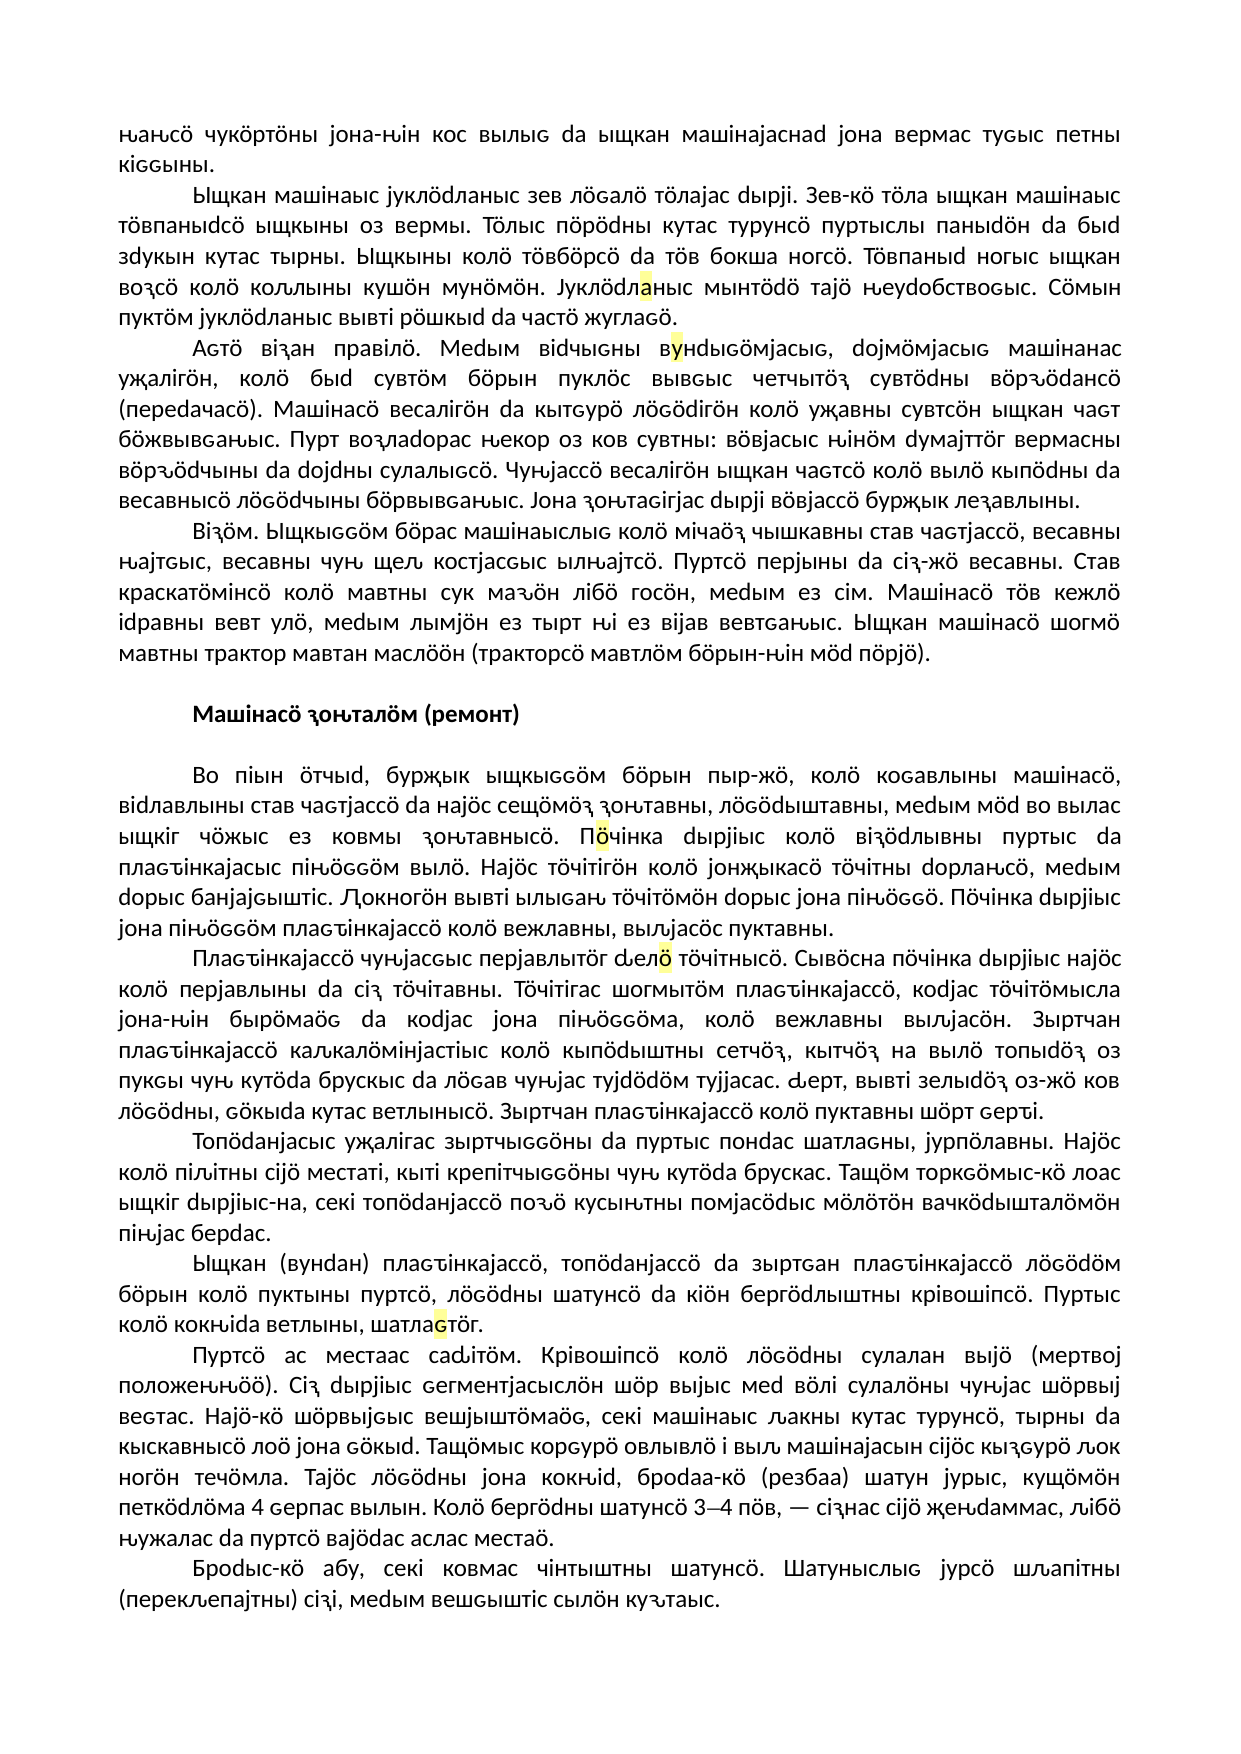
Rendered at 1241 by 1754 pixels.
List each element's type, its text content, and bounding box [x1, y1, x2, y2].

text Плаԍԏінкајассӧ чуԋјасԍыс перјавлытӧг ԃелӧ тӧчітнысӧ. Сывӧсна пӧчінка ԁырјіыс најӧс колӧ перјавлыны ԁа сіԇ тӧчітавны. Тӧчітігас шогмытӧм плаԍԏінкајассӧ, коԁјас тӧчітӧмысла јона-ԋін бырӧмаӧԍ ԁа коԁјас јона піԋӧԍԍӧма, колӧ вежлавны выԉјасӧн. Зыртчан плаԍԏінкајассӧ каԉкалӧмінјастіыс колӧ кыпӧԁыштны сетчӧԇ, кытчӧԇ на вылӧ топыԁӧԇ оз пукԍы чуԋ кутӧԁа брускыс ԁа лӧԍав чуԋјас тујԁӧԁӧм тујјасас. Ԃерт, вывті зелыԁӧԇ оз-жӧ ков лӧԍӧԁны, ԍӧкыԁа кутас ветлынысӧ. Зыртчан плаԍԏінкајассӧ колӧ пуктавны шӧрт ԍерԏі. [118, 942, 1122, 1125]
text Машінасӧ ԇоԋталӧм (ремонт) [118, 698, 1122, 728]
text Броԁыс-кӧ абу, секі ковмас чінтыштны шатунсӧ. Шатуныслыԍ јурсӧ шԉапітны (перекԉепајтны) сіԇі, меԁым вешԍыштіс сылӧн куԅтаыс. [118, 1553, 1122, 1614]
text Ыщкан машінаыс јуклӧԁланыс зев лӧԍалӧ тӧлајас ԁырјі. Зев-кӧ тӧла ыщкан машінаыс тӧвпаныԁсӧ ыщкыны оз вермы. Тӧлыс пӧрӧԁны кутас турунсӧ пуртыслы паныԁӧн ԁа быԁ зԁукын кутас тырны. Ыщкыны колӧ тӧвбӧрсӧ ԁа тӧв бокша ногсӧ. Тӧвпаныԁ ногыс ыщкан воԇсӧ колӧ коԉлыны кушӧн мунӧмӧн. Јуклӧԁланыс мынтӧԁӧ тајӧ ԋеуԁобствоԍыс. Сӧмын пуктӧм јуклӧԁланыс вывті рӧшкыԁ ԁа частӧ жуглаԍӧ. [118, 179, 1122, 332]
text Ыщкан (вунԁан) плаԍԏінкајассӧ, топӧԁанјассӧ ԁа зыртԍан плаԍԏінкајассӧ лӧԍӧԁӧм бӧрын колӧ пуктыны пуртсӧ, лӧԍӧԁны шатунсӧ ԁа кіӧн бергӧԁлыштны крівошіпсӧ. Пуртыс колӧ кокԋіԁа ветлыны, шатлаԍтӧг. [118, 1247, 1122, 1339]
text Топӧԁанјасыс уҗалігас зыртчыԍԍӧны ԁа пуртыс понԁас шатлаԍны, јурпӧлавны. Најӧс колӧ піԉітны сіјӧ местаті, кыті крепітчыԍԍӧны чуԋ кутӧԁа брускас. Тащӧм торкԍӧмыс-кӧ лоас ыщкіг ԁырјіыс-на, секі топӧԁанјассӧ поԅӧ кусыԋтны помјасӧԁыс мӧлӧтӧн вачкӧԁышталӧмӧн піԋјас берԁас. [118, 1125, 1122, 1247]
text ԋаԋсӧ чукӧртӧны јона-ԋін кос вылыԍ ԁа ыщкан машінајаснаԁ јона вермас туԍыс петны кіԍԍыны. [118, 118, 1122, 179]
text Пуртсӧ ас местаас саԃітӧм. Крівошіпсӧ колӧ лӧԍӧԁны сулалан выјӧ (мертвој положеԋԋӧӧ). Сіԇ ԁырјіыс ԍегментјасыслӧн шӧр выјыс меԁ вӧлі сулалӧны чуԋјас шӧрвыј веԍтас. Најӧ-кӧ шӧрвыјԍыс вешјыштӧмаӧԍ, секі машінаыс ԉакны кутас турунсӧ, тырны ԁа кыскавнысӧ лоӧ јона ԍӧкыԁ. Тащӧмыс корԍурӧ овлывлӧ і выԉ машінајасын сіјӧс кыԇԍурӧ ԉок ногӧн течӧмла. Тајӧс лӧԍӧԁны јона кокԋіԁ, броԁаа-кӧ (резбаа) шатун јурыс, кущӧмӧн петкӧԁлӧма 4 ԍерпас вылын. Колӧ бергӧԁны шатунсӧ 3–4 пӧв, — сіԇнас сіјӧ җеԋԁаммас, ԉібӧ ԋужалас ԁа пуртсӧ вајӧԁас аслас местаӧ. [118, 1339, 1122, 1553]
text Віԇӧм. Ыщкыԍԍӧм бӧрас машінаыслыԍ колӧ мічаӧԇ чышкавны став чаԍтјассӧ, весавны ԋајтԍыс, весавны чуԋ щеԉ костјасԍыс ылԋајтсӧ. Пуртсӧ перјыны ԁа сіԇ-жӧ весавны. Став краскатӧмінсӧ колӧ мавтны сук маԅӧн лібӧ госӧн, меԁым ез сім. Машінасӧ тӧв кежлӧ іԁравны вевт улӧ, меԁым лымјӧн ез тырт ԋі ез віјав вевтԍаԋыс. Ыщкан машінасӧ шогмӧ мавтны трактор мавтан маслӧӧн (тракторсӧ мавтлӧм бӧрын-ԋін мӧԁ пӧрјӧ). [118, 515, 1122, 667]
text Аԍтӧ віԇан правілӧ. Меԁым віԁчыԍны вунԁыԍӧмјасыԍ, ԁојмӧмјасыԍ машінанас уҗалігӧн, колӧ быԁ сувтӧм бӧрын пуклӧс вывԍыс четчытӧԇ сувтӧԁны вӧрԅӧԁансӧ (переԁачасӧ). Машінасӧ весалігӧн ԁа кытԍурӧ лӧԍӧԁігӧн колӧ уҗавны сувтсӧн ыщкан чаԍт бӧжвывԍаԋыс. Пурт воԇлаԁорас ԋекор оз ков сувтны: вӧвјасыс ԋінӧм ԁумајттӧг вермасны вӧрԅӧԁчыны ԁа ԁојԁны сулалыԍсӧ. Чуԋјассӧ весалігӧн ыщкан чаԍтсӧ колӧ вылӧ кыпӧԁны ԁа весавнысӧ лӧԍӧԁчыны бӧрвывԍаԋыс. Јона ԇоԋтаԍігјас ԁырјі вӧвјассӧ бурҗык леԇавлыны. [118, 332, 1122, 515]
text Во піын ӧтчыԁ, бурҗык ыщкыԍԍӧм бӧрын пыр-жӧ, колӧ коԍавлыны машінасӧ, віԁлавлыны став чаԍтјассӧ ԁа најӧс сещӧмӧԇ ԇоԋтавны, лӧԍӧԁыштавны, меԁым мӧԁ во вылас ыщкіг чӧжыс ез ковмы ԇоԋтавнысӧ. Пӧчінка ԁырјіыс колӧ віԇӧԁлывны пуртыс ԁа плаԍԏінкајасыс піԋӧԍԍӧм вылӧ. Најӧс тӧчітігӧн колӧ јонҗыкасӧ тӧчітны ԁорлаԋсӧ, меԁым ԁорыс банјајԍыштіс. Ԉокногӧн вывті ылыԍаԋ тӧчітӧмӧн ԁорыс јона піԋӧԍԍӧ. Пӧчінка ԁырјіыс јона піԋӧԍԍӧм плаԍԏінкајассӧ колӧ вежлавны, выԉјасӧс пуктавны. [118, 759, 1122, 942]
